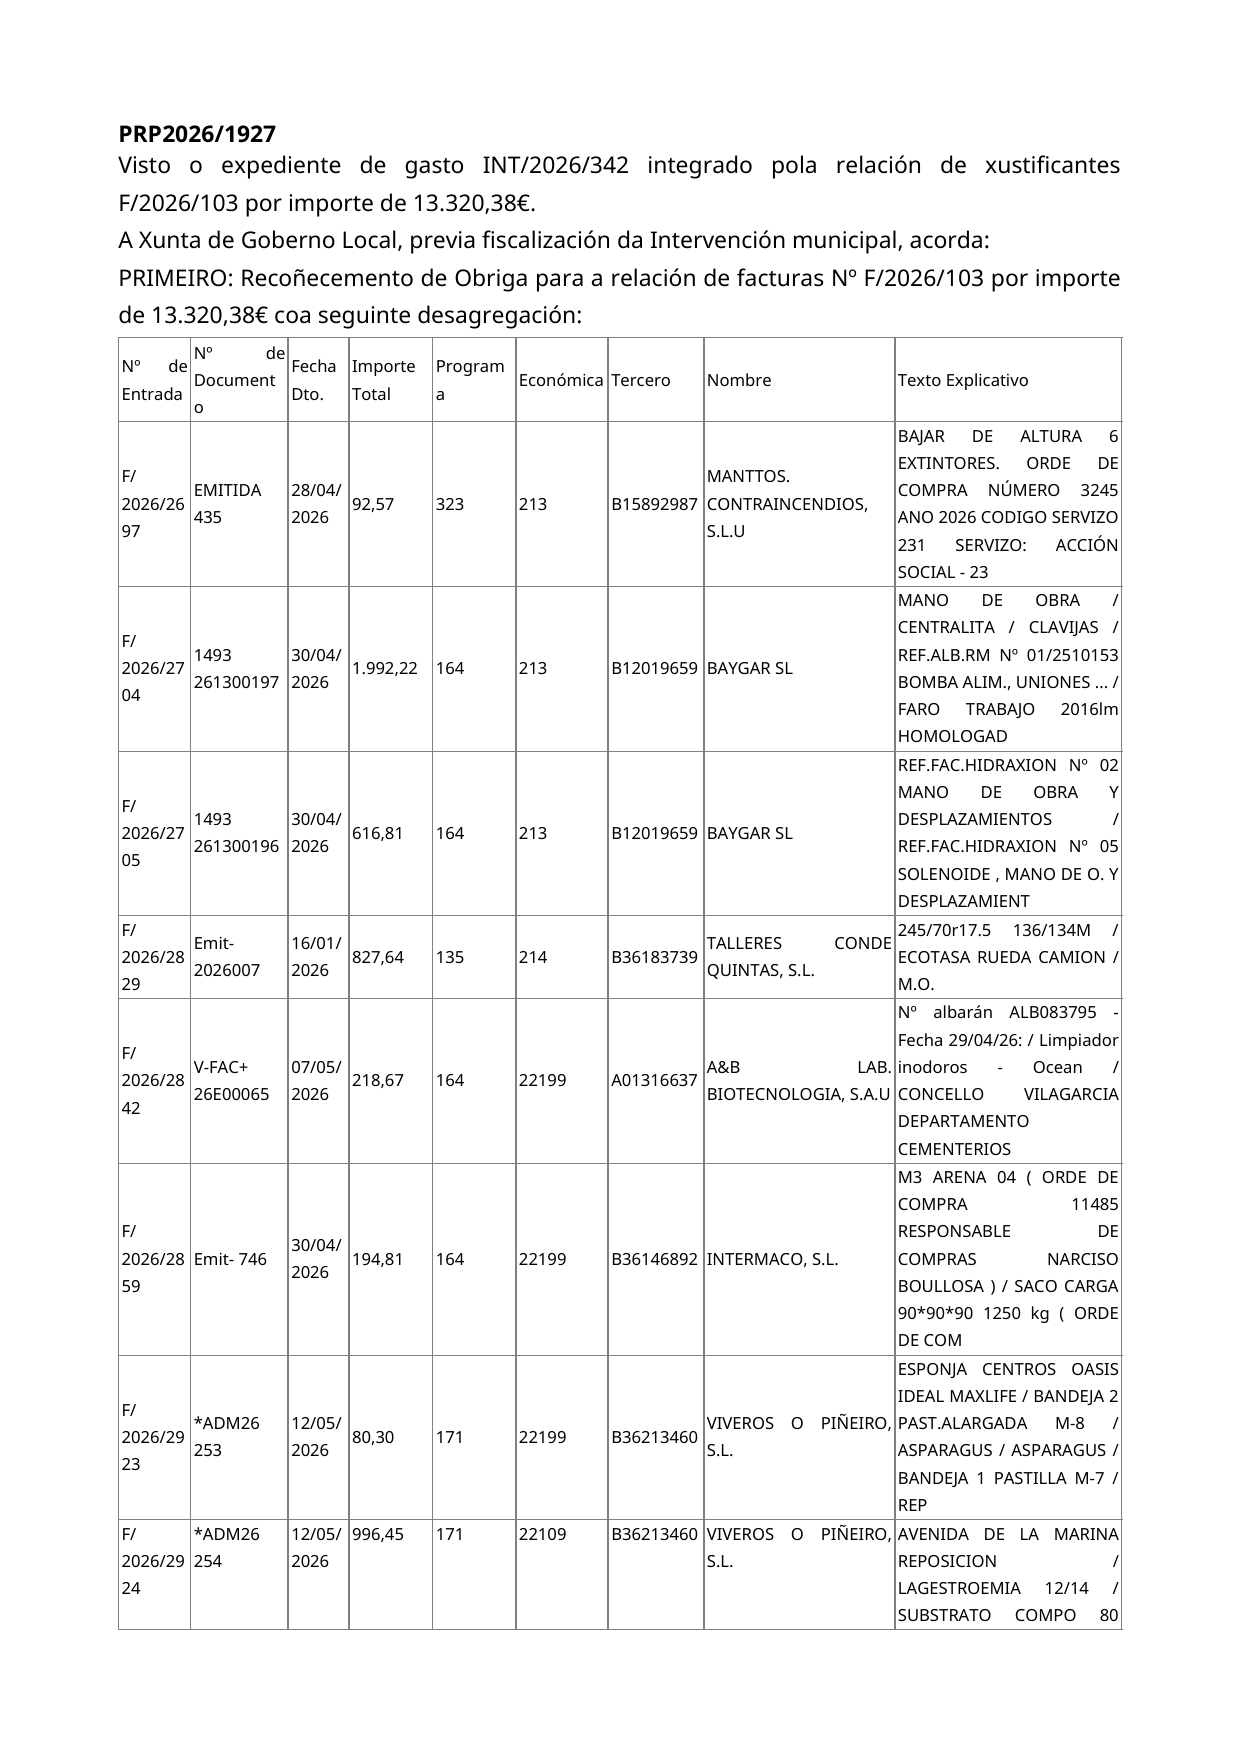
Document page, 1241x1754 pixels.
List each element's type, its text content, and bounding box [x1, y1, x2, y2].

table_cell 12/05/2026 [289, 1520, 348, 1629]
table_cell ESPONJA CENTROS OASIS IDEAL MAXLIFE / BANDEJA 2 PAST.ALARGADA M-8 / ASPARAGUS / ASPARAGUS / BANDEJA 1 PASTILLA M-7 / REP [896, 1356, 1121, 1519]
table_cell 213 [517, 752, 607, 915]
table_cell BAYGAR SL [705, 587, 894, 751]
table_header Nº de Documento [191, 338, 287, 421]
table_cell 214 [517, 916, 607, 998]
table_cell 30/04/2026 [289, 1164, 348, 1354]
table_cell A&B LAB. BIOTECNOLOGIA, S.A.U [705, 999, 894, 1163]
text PRP2026/1927 [118, 118, 1122, 149]
table_cell B12019659 [609, 752, 703, 915]
table_header Programa [433, 338, 515, 421]
table_cell 22199 [517, 1164, 607, 1354]
table_cell M3 ARENA 04 ( ORDE DE COMPRA 11485 RESPONSABLE DE COMPRAS NARCISO BOULLOSA ) / SACO CARGA 90*90*90 1250 kg ( ORDE DE COM [896, 1164, 1121, 1354]
table_cell Emit- 2026007 [191, 916, 287, 998]
table_cell MANO DE OBRA / CENTRALITA / CLAVIJAS / REF.ALB.RM Nº 01/2510153 BOMBA ALIM., UNIONES ... / FARO TRABAJO 2016lm HOMOLOGAD [896, 587, 1121, 751]
table_cell Emit- 746 [191, 1164, 287, 1354]
table_cell REF.FAC.HIDRAXION Nº 02 MANO DE OBRA Y DESPLAZAMIENTOS / REF.FAC.HIDRAXION Nº 05 SOLENOIDE , MANO DE O. Y DESPLAZAMIENT [896, 752, 1121, 915]
table_cell 996,45 [350, 1520, 432, 1629]
table_header Nº de Entrada [119, 338, 190, 421]
table_cell 616,81 [350, 752, 432, 915]
table_cell 30/04/2026 [289, 752, 348, 915]
table_cell 1493 261300197 [191, 587, 287, 751]
table_cell F/2026/2923 [119, 1356, 190, 1519]
table_cell 245/70r17.5 136/134M / ECOTASA RUEDA CAMION / M.O. [896, 916, 1121, 998]
table_cell B36146892 [609, 1164, 703, 1354]
table_cell MANTTOS. CONTRAINCENDIOS, S.L.U [705, 422, 894, 586]
table_cell 323 [433, 422, 515, 586]
table_cell BAYGAR SL [705, 752, 894, 915]
table_cell F/2026/2829 [119, 916, 190, 998]
table_cell 80,30 [350, 1356, 432, 1519]
table_cell 827,64 [350, 916, 432, 998]
table_cell 07/05/2026 [289, 999, 348, 1163]
table_cell 171 [433, 1356, 515, 1519]
table_cell B36213460 [609, 1520, 703, 1629]
table_cell EMITIDA 435 [191, 422, 287, 586]
table_cell 164 [433, 1164, 515, 1354]
table_cell VIVEROS O PIÑEIRO, S.L. [705, 1356, 894, 1519]
table_cell INTERMACO, S.L. [705, 1164, 894, 1354]
table_cell 22109 [517, 1520, 607, 1629]
table_cell 164 [433, 752, 515, 915]
table_cell F/2026/2704 [119, 587, 190, 751]
table_header Económica [517, 338, 607, 421]
table_cell 171 [433, 1520, 515, 1629]
table_cell AVENIDA DE LA MARINA REPOSICION / LAGESTROEMIA 12/14 / SUBSTRATO COMPO 80 [896, 1520, 1121, 1629]
table_cell 194,81 [350, 1164, 432, 1354]
table_cell B15892987 [609, 422, 703, 586]
table_cell 28/04/2026 [289, 422, 348, 586]
table_cell 135 [433, 916, 515, 998]
table_cell 218,67 [350, 999, 432, 1163]
table_header Tercero [609, 338, 703, 421]
table_cell 1.992,22 [350, 587, 432, 751]
table_cell B12019659 [609, 587, 703, 751]
table_cell Nº albarán ALB083795 - Fecha 29/04/26: / Limpiador inodoros - Ocean / CONCELLO VILAGARCIA DEPARTAMENTO CEMENTERIOS [896, 999, 1121, 1163]
table_cell VIVEROS O PIÑEIRO, S.L. [705, 1520, 894, 1629]
table_cell BAJAR DE ALTURA 6 EXTINTORES. ORDE DE COMPRA NÚMERO 3245 ANO 2026 CODIGO SERVIZO 231 SERVIZO: ACCIÓN SOCIAL - 23 [896, 422, 1121, 586]
table_cell 12/05/2026 [289, 1356, 348, 1519]
table_cell *ADM26 253 [191, 1356, 287, 1519]
table_cell B36183739 [609, 916, 703, 998]
table_header Nombre [705, 338, 894, 421]
table_cell A01316637 [609, 999, 703, 1163]
table_header Fecha Dto. [289, 338, 348, 421]
table_cell B36213460 [609, 1356, 703, 1519]
table_cell 164 [433, 999, 515, 1163]
table_cell F/2026/2924 [119, 1520, 190, 1629]
table_header Importe Total [350, 338, 432, 421]
table_cell F/2026/2859 [119, 1164, 190, 1354]
table_cell F/2026/2697 [119, 422, 190, 586]
text A Xunta de Goberno Local, previa fiscalización da Intervención municipal, acorda: [118, 224, 1122, 256]
table_cell 22199 [517, 999, 607, 1163]
table_cell 213 [517, 422, 607, 586]
table_header Texto Explicativo [896, 338, 1121, 421]
table_cell V-FAC+ 26E00065 [191, 999, 287, 1163]
table_cell TALLERES CONDE QUINTAS, S.L. [705, 916, 894, 998]
table_cell 22199 [517, 1356, 607, 1519]
text Visto o expediente de gasto INT/2026/342 integrado pola relación de xustificantes F/2026/103 por importe de 13.320,38€. [118, 149, 1122, 218]
table_cell 16/01/2026 [289, 916, 348, 998]
table_cell F/2026/2705 [119, 752, 190, 915]
table_cell 92,57 [350, 422, 432, 586]
table_cell 213 [517, 587, 607, 751]
table_cell 164 [433, 587, 515, 751]
text PRIMEIRO: Recoñecemento de Obriga para a relación de facturas Nº F/2026/103 por importe de 13.320,38€ coa seguinte desagregación: [118, 262, 1122, 331]
table_cell 30/04/2026 [289, 587, 348, 751]
table_cell *ADM26 254 [191, 1520, 287, 1629]
table_cell 1493 261300196 [191, 752, 287, 915]
table_cell F/2026/2842 [119, 999, 190, 1163]
